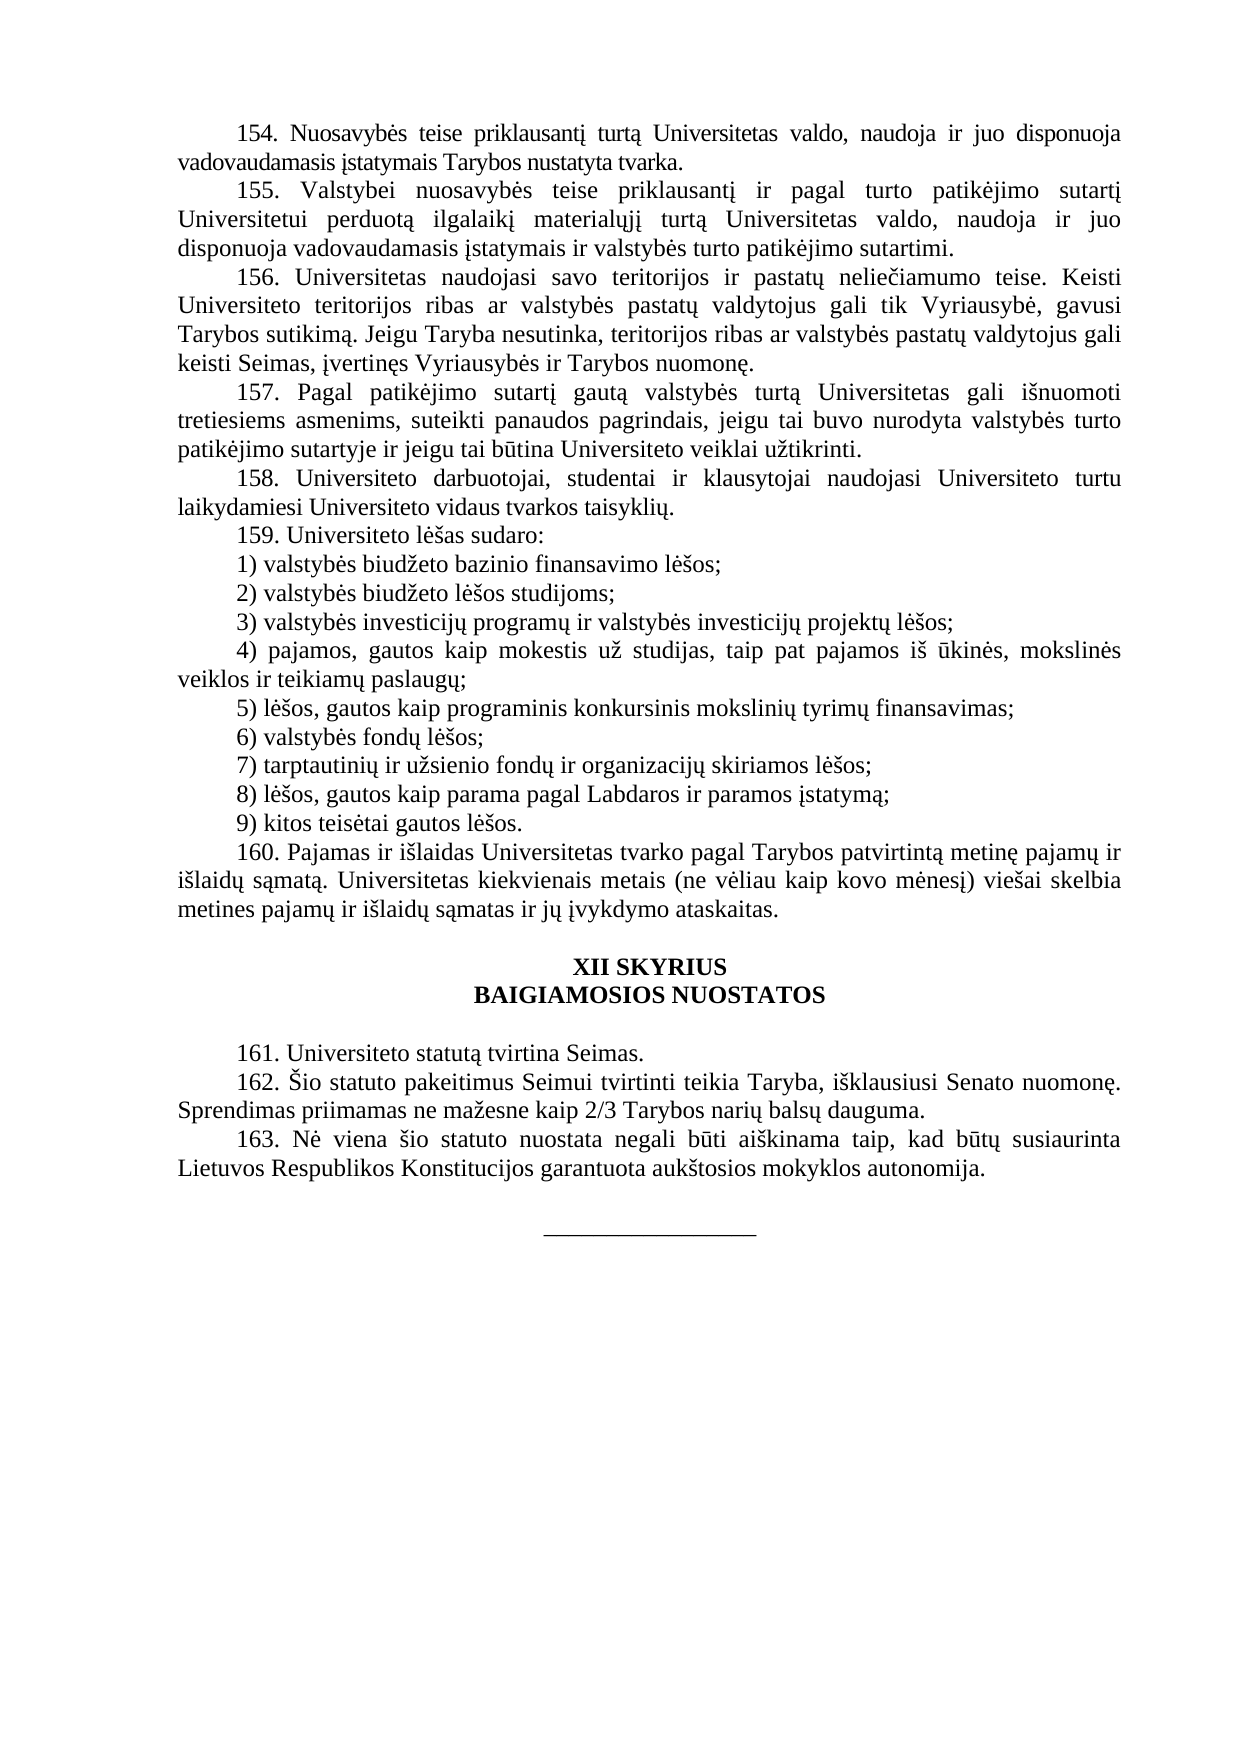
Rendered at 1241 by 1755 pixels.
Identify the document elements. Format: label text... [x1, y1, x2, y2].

text 161. Universiteto statutą tvirtina Seimas. [177, 1038, 1122, 1067]
text 155. Valstybei nuosavybės teise priklausantį ir pagal turto patikėjimo sutartį Universitetui perduotą ilgalaikį materialųjį turtą Universitetas valdo, naudoja ir juo disponuoja vadovaudamasis įstatymais ir valstybės turto patikėjimo sutartimi. [177, 176, 1122, 262]
text 163. Nė viena šio statuto nuostata negali būti aiškinama taip, kad būtų susiaurinta Lietuvos Respublikos Konstitucijos garantuota aukštosios mokyklos autonomija. [177, 1124, 1122, 1182]
text 2) valstybės biudžeto lėšos studijoms; [177, 578, 1122, 607]
text 162. Šio statuto pakeitimus Seimui tvirtinti teikia Taryba, išklausiusi Senato nuomonę. Sprendimas priimamas ne mažesne kaip 2/3 Tarybos narių balsų dauguma. [177, 1067, 1122, 1124]
text _________________ [177, 1211, 1122, 1239]
text BAIGIAMOSIOS NUOSTATOS [177, 981, 1122, 1009]
text 4) pajamos, gautos kaip mokestis už studijas, taip pat pajamos iš ūkinės, mokslinės veiklos ir teikiamų paslaugų; [177, 636, 1122, 693]
text 159. Universiteto lėšas sudaro: [177, 521, 1122, 549]
text 156. Universitetas naudojasi savo teritorijos ir pastatų neliečiamumo teise. Keisti Universiteto teritorijos ribas ar valstybės pastatų valdytojus gali tik Vyriausybė, gavusi Tarybos sutikimą. Jeigu Taryba nesutinka, teritorijos ribas ar valstybės pastatų valdytojus gali keisti Seimas, įvertinęs Vyriausybės ir Tarybos nuomonę. [177, 262, 1122, 377]
text 157. Pagal patikėjimo sutartį gautą valstybės turtą Universitetas gali išnuomoti tretiesiems asmenims, suteikti panaudos pagrindais, jeigu tai buvo nurodyta valstybės turto patikėjimo sutartyje ir jeigu tai būtina Universiteto veiklai užtikrinti. [177, 377, 1122, 463]
text XII skyrius [177, 952, 1122, 981]
text 160. Pajamas ir išlaidas Universitetas tvarko pagal Tarybos patvirtintą metinę pajamų ir išlaidų sąmatą. Universitetas kiekvienais metais (ne vėliau kaip kovo mėnesį) viešai skelbia metines pajamų ir išlaidų sąmatas ir jų įvykdymo ataskaitas. [177, 837, 1122, 923]
text 5) lėšos, gautos kaip programinis konkursinis mokslinių tyrimų finansavimas; [177, 693, 1122, 722]
text 3) valstybės investicijų programų ir valstybės investicijų projektų lėšos; [177, 607, 1122, 636]
text 154. Nuosavybės teise priklausantį turtą Universitetas valdo, naudoja ir juo disponuoja vadovaudamasis įstatymais Tarybos nustatyta tvarka. [177, 118, 1122, 176]
text 158. Universiteto darbuotojai, studentai ir klausytojai naudojasi Universiteto turtu laikydamiesi Universiteto vidaus tvarkos taisyklių. [177, 463, 1122, 521]
text 1) valstybės biudžeto bazinio finansavimo lėšos; [177, 549, 1122, 578]
text 8) lėšos, gautos kaip parama pagal Labdaros ir paramos įstatymą; [177, 779, 1122, 808]
text 9) kitos teisėtai gautos lėšos. [177, 808, 1122, 837]
text 6) valstybės fondų lėšos; [177, 722, 1122, 751]
text 7) tarptautinių ir užsienio fondų ir organizacijų skiriamos lėšos; [177, 751, 1122, 779]
